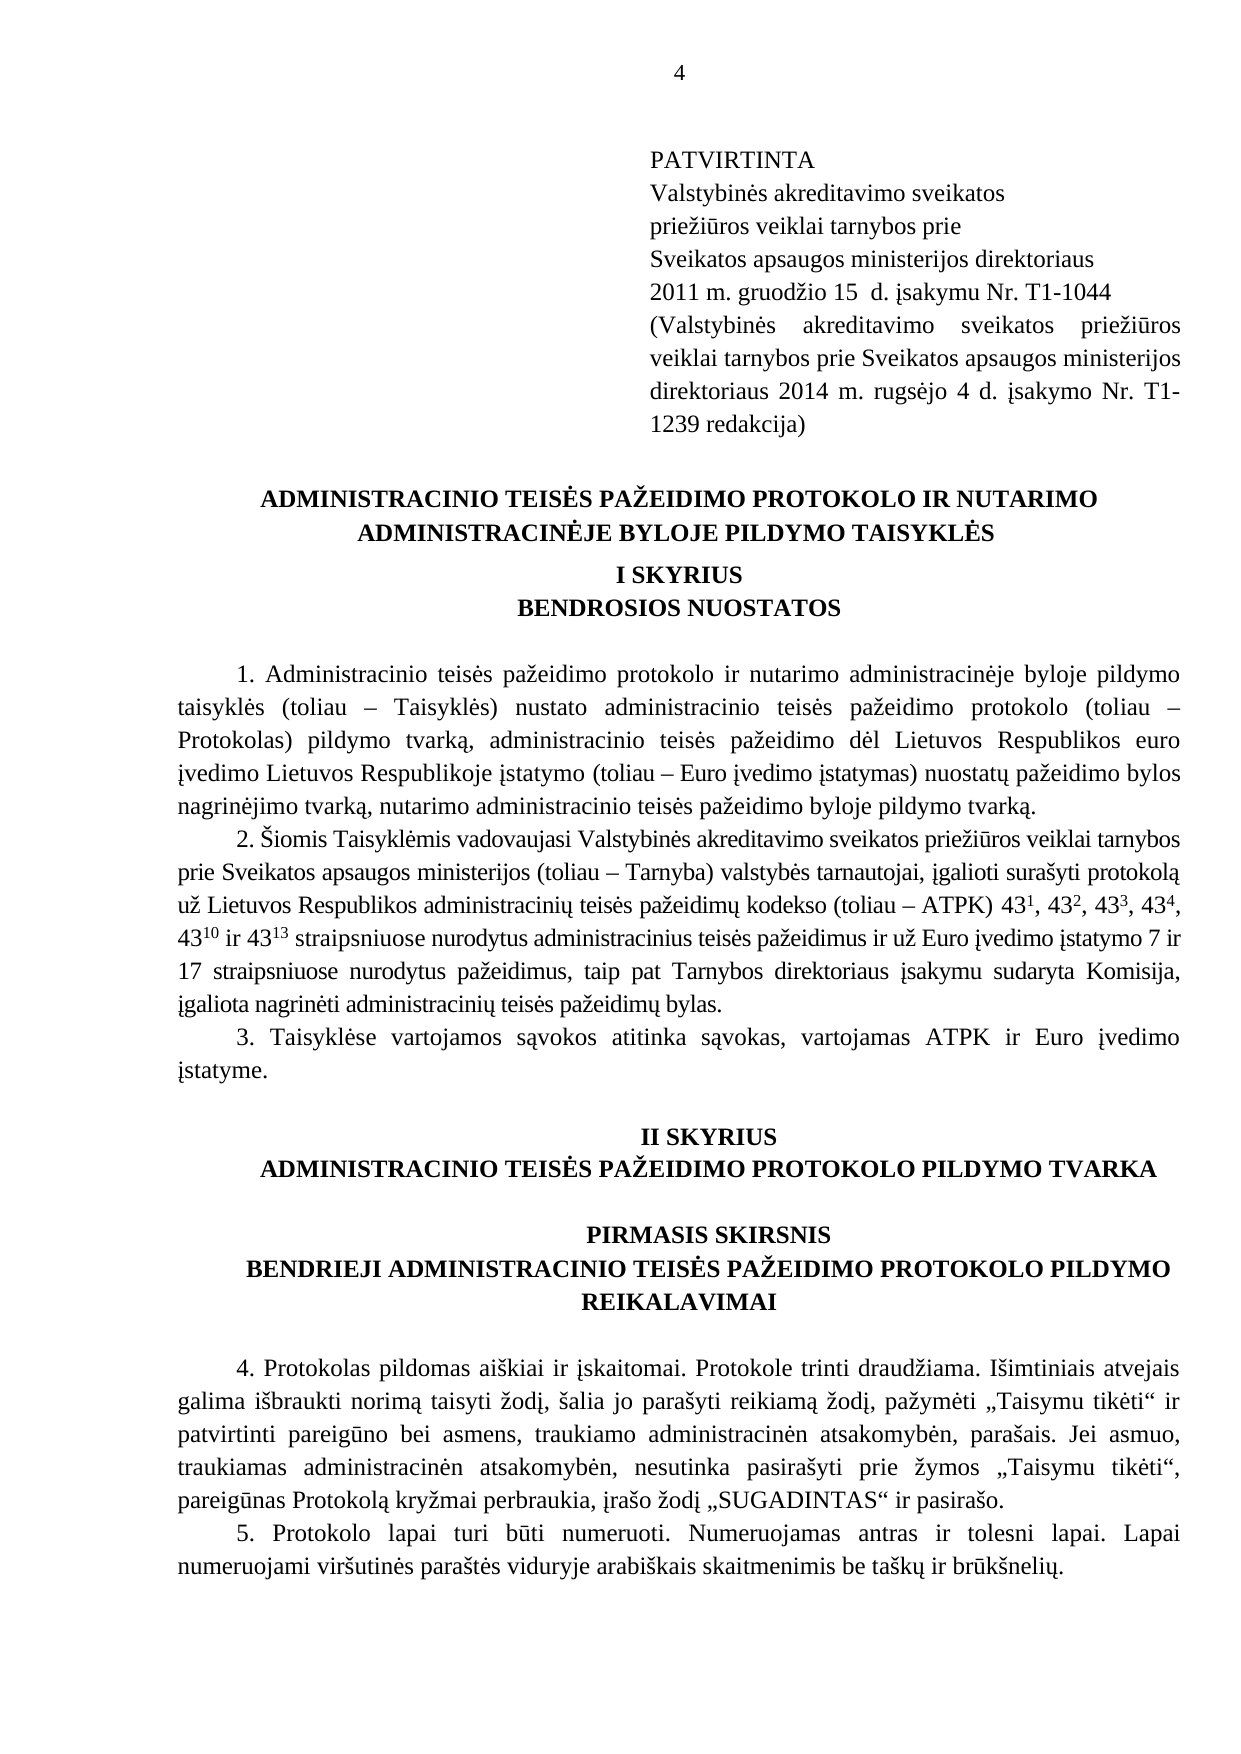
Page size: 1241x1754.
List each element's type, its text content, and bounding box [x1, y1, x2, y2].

text ADMINISTRACINIO TEISĖS PAŽEIDIMO PROTOKOLO ir nutarimo administracinėje byloje pildYMO TAISYKLĖS [177, 484, 1181, 546]
text Sveikatos apsaugos ministerijos direktoriaus [649, 244, 1181, 273]
text 5. Protokolo lapai turi būti numeruoti. Numeruojamas antras ir tolesni lapai. Lapai numeruojami viršutinės paraštės viduryje arabiškais skaitmenimis be taškų ir brūkšnelių. [177, 1518, 1181, 1579]
text priežiūros veiklai tarnybos prie [649, 211, 1181, 239]
text BENDRIEJI ADMINISTRACINIO TEISĖS PAŽEIDIMO PROTOKOLO PILDYMO REIKALAVIMAI [177, 1254, 1181, 1315]
text 2. Šiomis Taisyklėmis vadovaujasi Valstybinės akreditavimo sveikatos priežiūros veiklai tarnybos prie Sveikatos apsaugos ministerijos (toliau – Tarnyba) valstybės tarnautojai, įgalioti surašyti protokolą už Lietuvos Respublikos administracinių teisės pažeidimų kodekso (toliau – ATPK) 431, 432, 433, 434, 4310 ir 4313 straipsniuose nurodytus administracinius teisės pažeidimus ir už Euro įvedimo įstatymo 7 ir 17 straipsniuose nurodytus pažeidimus, taip pat Tarnybos direktoriaus įsakymu sudaryta Komisija, įgaliota nagrinėti administracinių teisės pažeidimų bylas. [177, 824, 1181, 1018]
text Valstybinės akreditavimo sveikatos [649, 178, 1181, 207]
text II SKYRIUS [177, 1122, 1181, 1150]
text PIRMASIS SKIRSNIS [177, 1221, 1181, 1249]
text 2011 m. gruodžio 15 d. įsakymu Nr. T1-1044 [649, 277, 1181, 306]
text PATVIRTINTA [177, 145, 1181, 173]
text 4. Protokolas pildomas aiškiai ir įskaitomai. Protokole trinti draudžiama. Išimtiniais atvejais galima išbraukti norimą taisyti žodį, šalia jo parašyti reikiamą žodį, pažymėti „Taisymu tikėti“ ir patvirtinti pareigūno bei asmens, traukiamo administracinėn atsakomybėn, parašais. Jei asmuo, traukiamas administracinėn atsakomybėn, nesutinka pasirašyti prie žymos „Taisymu tikėti“, pareigūnas Protokolą kryžmai perbraukia, įrašo žodį „SUGADINTAS“ ir pasirašo. [177, 1353, 1181, 1513]
text BENDROSIOS NUOSTATOS [177, 593, 1181, 622]
text 3. Taisyklėse vartojamos sąvokos atitinka sąvokas, vartojamas ATPK ir Euro įvedimo įstatyme. [177, 1022, 1181, 1084]
text I skyrius [177, 560, 1181, 589]
text 1. Administracinio teisės pažeidimo protokolo ir nutarimo administracinėje byloje pildymo taisyklės (toliau – Taisyklės) nustato administracinio teisės pažeidimo protokolo (toliau – Protokolas) pildymo tvarką, administracinio teisės pažeidimo dėl Lietuvos Respublikos euro įvedimo Lietuvos Respublikoje įstatymo (toliau – Euro įvedimo įstatymas) nuostatų pažeidimo bylos nagrinėjimo tvarką, nutarimo administracinio teisės pažeidimo byloje pildymo tvarką. [177, 659, 1181, 820]
text ADMINISTRACINIO TEISĖS PAŽEIDIMO PROTOKOLO PILDYMO TVARKA [177, 1154, 1181, 1183]
text (Valstybinės akreditavimo sveikatos priežiūros veiklai tarnybos prie Sveikatos apsaugos ministerijos direktoriaus 2014 m. rugsėjo 4 d. įsakymo Nr. T1- 1239 redakcija) [649, 310, 1181, 438]
